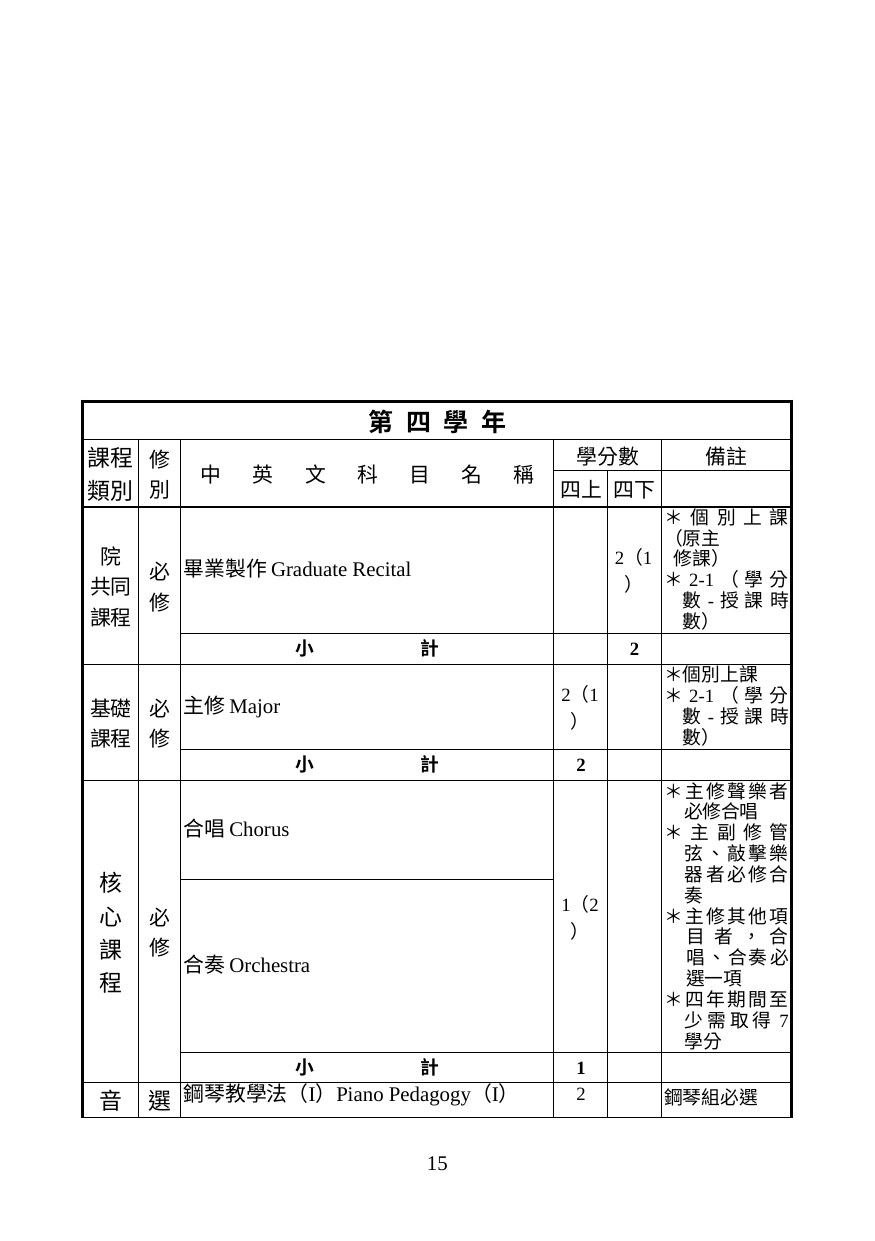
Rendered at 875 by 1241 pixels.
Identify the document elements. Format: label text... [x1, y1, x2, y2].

table_cell 核 心 課 程 [84, 781, 138, 1082]
table_cell [608, 665, 661, 748]
table_cell 小計 [181, 1053, 553, 1082]
table_cell 課程 類別 [84, 440, 138, 506]
table_cell 2（1） [608, 508, 661, 632]
table_header 第 四 學 年 [84, 403, 790, 439]
table_cell 鋼琴教學法（I）Piano Pedagogy（I） [181, 1083, 553, 1117]
table_cell 2 [554, 750, 607, 780]
table_cell 合奏Orchestra [181, 880, 553, 1052]
table_cell [608, 781, 661, 1052]
table_cell 學分數 [554, 440, 661, 470]
table_cell [554, 508, 607, 632]
table_cell 合唱Chorus [181, 781, 553, 878]
table_cell 1（2） [554, 781, 607, 1052]
table_cell [662, 1053, 790, 1082]
table_cell [662, 750, 790, 780]
table_cell ＊主修聲樂者必修合唱 ＊主副修管弦、敲擊樂器者必修合奏 ＊主修其他項目者，合唱、合奏必選一項 ＊四年期間至少需取得7學分 [662, 781, 790, 1052]
table_cell 2 [554, 1083, 607, 1117]
table_cell 基礎 課程 [84, 665, 138, 780]
table_cell ＊個別上課（原主 修課） ＊2-1（學分數-授課時數） [662, 508, 790, 632]
table_cell 必 修 [139, 508, 180, 664]
table_cell 主修Major [181, 665, 553, 748]
table_cell ＊個別上課 ＊2-1（學分數-授課時數） [662, 665, 790, 748]
table_cell [608, 1083, 661, 1117]
table_cell 小計 [181, 634, 553, 664]
table_cell [662, 634, 790, 664]
table_cell [608, 750, 661, 780]
table_cell 中 英 文 科 目 名 稱 [181, 440, 553, 506]
table_cell 四上 [554, 471, 607, 506]
table_cell 必 修 [139, 781, 180, 1082]
table_cell 必 修 [139, 665, 180, 780]
table_cell 鋼琴組必選 106、108年開課 [662, 1083, 790, 1117]
table_cell [608, 1053, 661, 1082]
table_cell 1 [554, 1053, 607, 1082]
table_cell [662, 471, 790, 506]
table_cell 畢業製作Graduate Recital [181, 508, 553, 632]
table_cell 四下 [608, 471, 661, 506]
table_cell 備註 [662, 440, 790, 470]
table_cell 選 [139, 1083, 180, 1117]
table_cell [554, 634, 607, 664]
table_cell 音 [84, 1083, 138, 1117]
table_cell 小計 [181, 750, 553, 780]
table_cell 院 共同課程 [84, 508, 138, 664]
table_cell 2（1） [554, 665, 607, 748]
table_cell 2 [608, 634, 661, 664]
table_cell 修 別 [139, 440, 180, 506]
